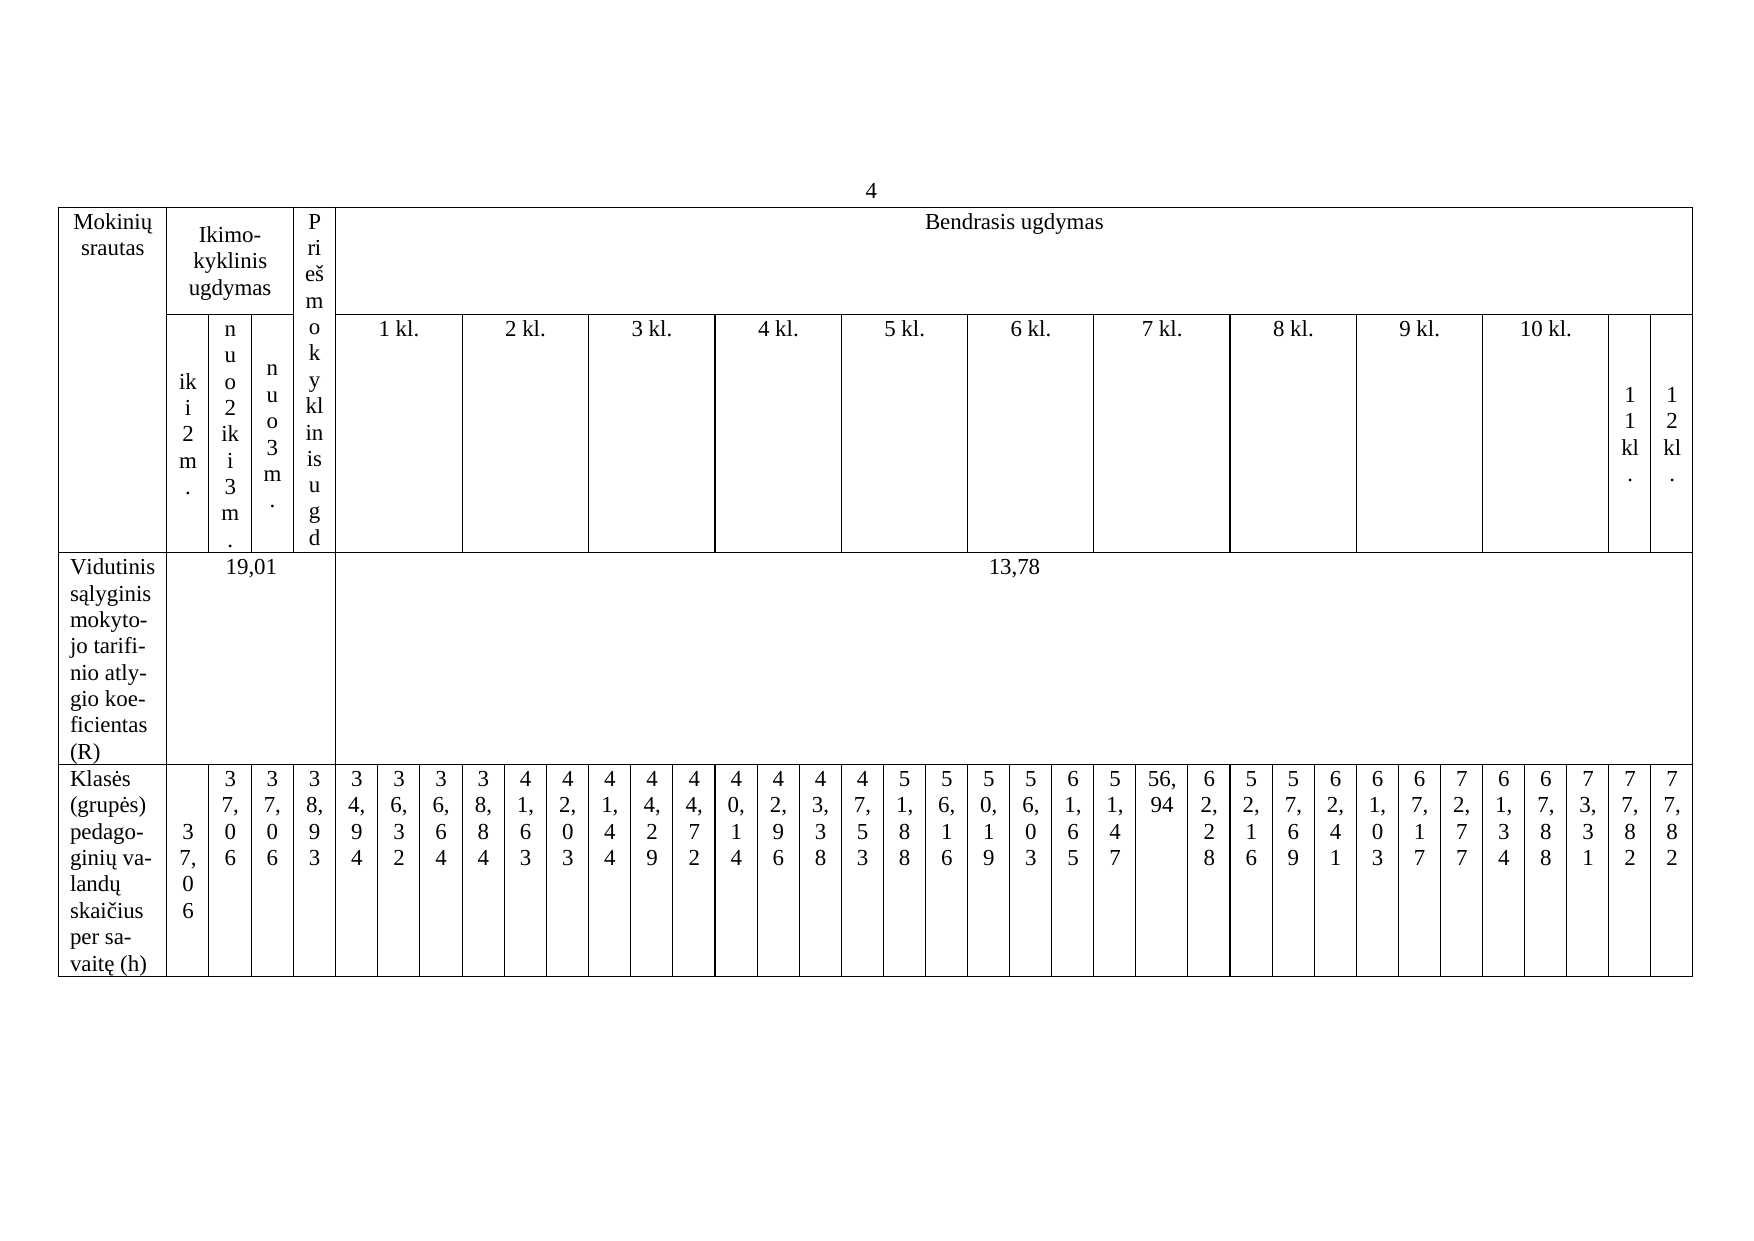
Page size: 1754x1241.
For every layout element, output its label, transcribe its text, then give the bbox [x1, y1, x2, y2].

table_cell 47,53 [842, 765, 883, 976]
table_cell 50,19 [968, 765, 1009, 976]
table_cell 41,63 [505, 765, 546, 976]
table_cell 12 kl. [1651, 315, 1692, 552]
table_cell 34,94 [336, 765, 377, 976]
table_cell 41,44 [589, 765, 630, 976]
table_cell 36,32 [378, 765, 419, 976]
table_header Mokinių srautas [59, 208, 166, 552]
table_cell 57,69 [1273, 765, 1314, 976]
table_cell 37,06 [252, 765, 293, 976]
table_cell 77,82 [1651, 765, 1692, 976]
table_cell 61,34 [1483, 765, 1524, 976]
table_cell 6 kl. [968, 315, 1093, 552]
table_cell Klasės (grupės) pedago-ginių va-landų skaičius per sa-vaitę (h) [59, 765, 166, 976]
table_header Priešmokyklinis ugdymas [294, 208, 335, 552]
table_cell 38,93 [294, 765, 335, 976]
table_cell 13,78 [336, 553, 1692, 764]
table_cell 43,38 [800, 765, 841, 976]
table_cell 5 kl. [842, 315, 967, 552]
table_cell 38,84 [463, 765, 504, 976]
table_cell 52,16 [1231, 765, 1272, 976]
table_cell 42,96 [758, 765, 799, 976]
table_cell 7 kl. [1094, 315, 1229, 552]
table_header Ikimo-kyklinis ugdymas [167, 208, 293, 314]
table_cell 3 kl. [589, 315, 714, 552]
table_cell 67,17 [1399, 765, 1440, 976]
table_cell 37,06 [209, 765, 251, 976]
table_cell 37,06 [167, 765, 208, 976]
table_cell 73,31 [1567, 765, 1608, 976]
table_cell 4 kl. [716, 315, 841, 552]
table_cell 56,16 [926, 765, 967, 976]
table_cell 36,64 [420, 765, 462, 976]
table_cell 62,41 [1315, 765, 1356, 976]
table_header Bendrasis ugdymas [336, 208, 1692, 314]
table_cell 40,14 [716, 765, 757, 976]
table_cell 42,03 [547, 765, 588, 976]
table_cell iki 2 m. [167, 315, 208, 552]
table_cell 2 kl. [463, 315, 588, 552]
table_cell 8 kl. [1231, 315, 1356, 552]
table_cell 44,29 [631, 765, 672, 976]
table_cell 56,03 [1010, 765, 1051, 976]
table_cell 9 kl. [1357, 315, 1482, 552]
table_cell 77,82 [1609, 765, 1650, 976]
table_cell nuo 3 m. [252, 315, 293, 552]
table_cell 61,65 [1052, 765, 1093, 976]
table_cell 61,03 [1357, 765, 1398, 976]
table_cell 72,77 [1441, 765, 1482, 976]
table_cell 51,47 [1094, 765, 1135, 976]
table_cell nuo 2 iki 3 m. [209, 315, 251, 552]
table_cell 19,01 [167, 553, 335, 764]
table_cell 67,88 [1525, 765, 1566, 976]
table_cell 10 kl. [1483, 315, 1608, 552]
table_cell 1 kl. [336, 315, 462, 552]
table_cell 62,28 [1188, 765, 1229, 976]
table_cell 51,88 [884, 765, 925, 976]
table_cell 11 kl. [1609, 315, 1650, 552]
table_cell Vidutinis sąlyginis mokyto-jo tarifi-nio atly-gio koe-ficientas (R) [59, 553, 166, 764]
table_cell 56,94 [1136, 765, 1187, 976]
table_cell 44,72 [673, 765, 714, 976]
